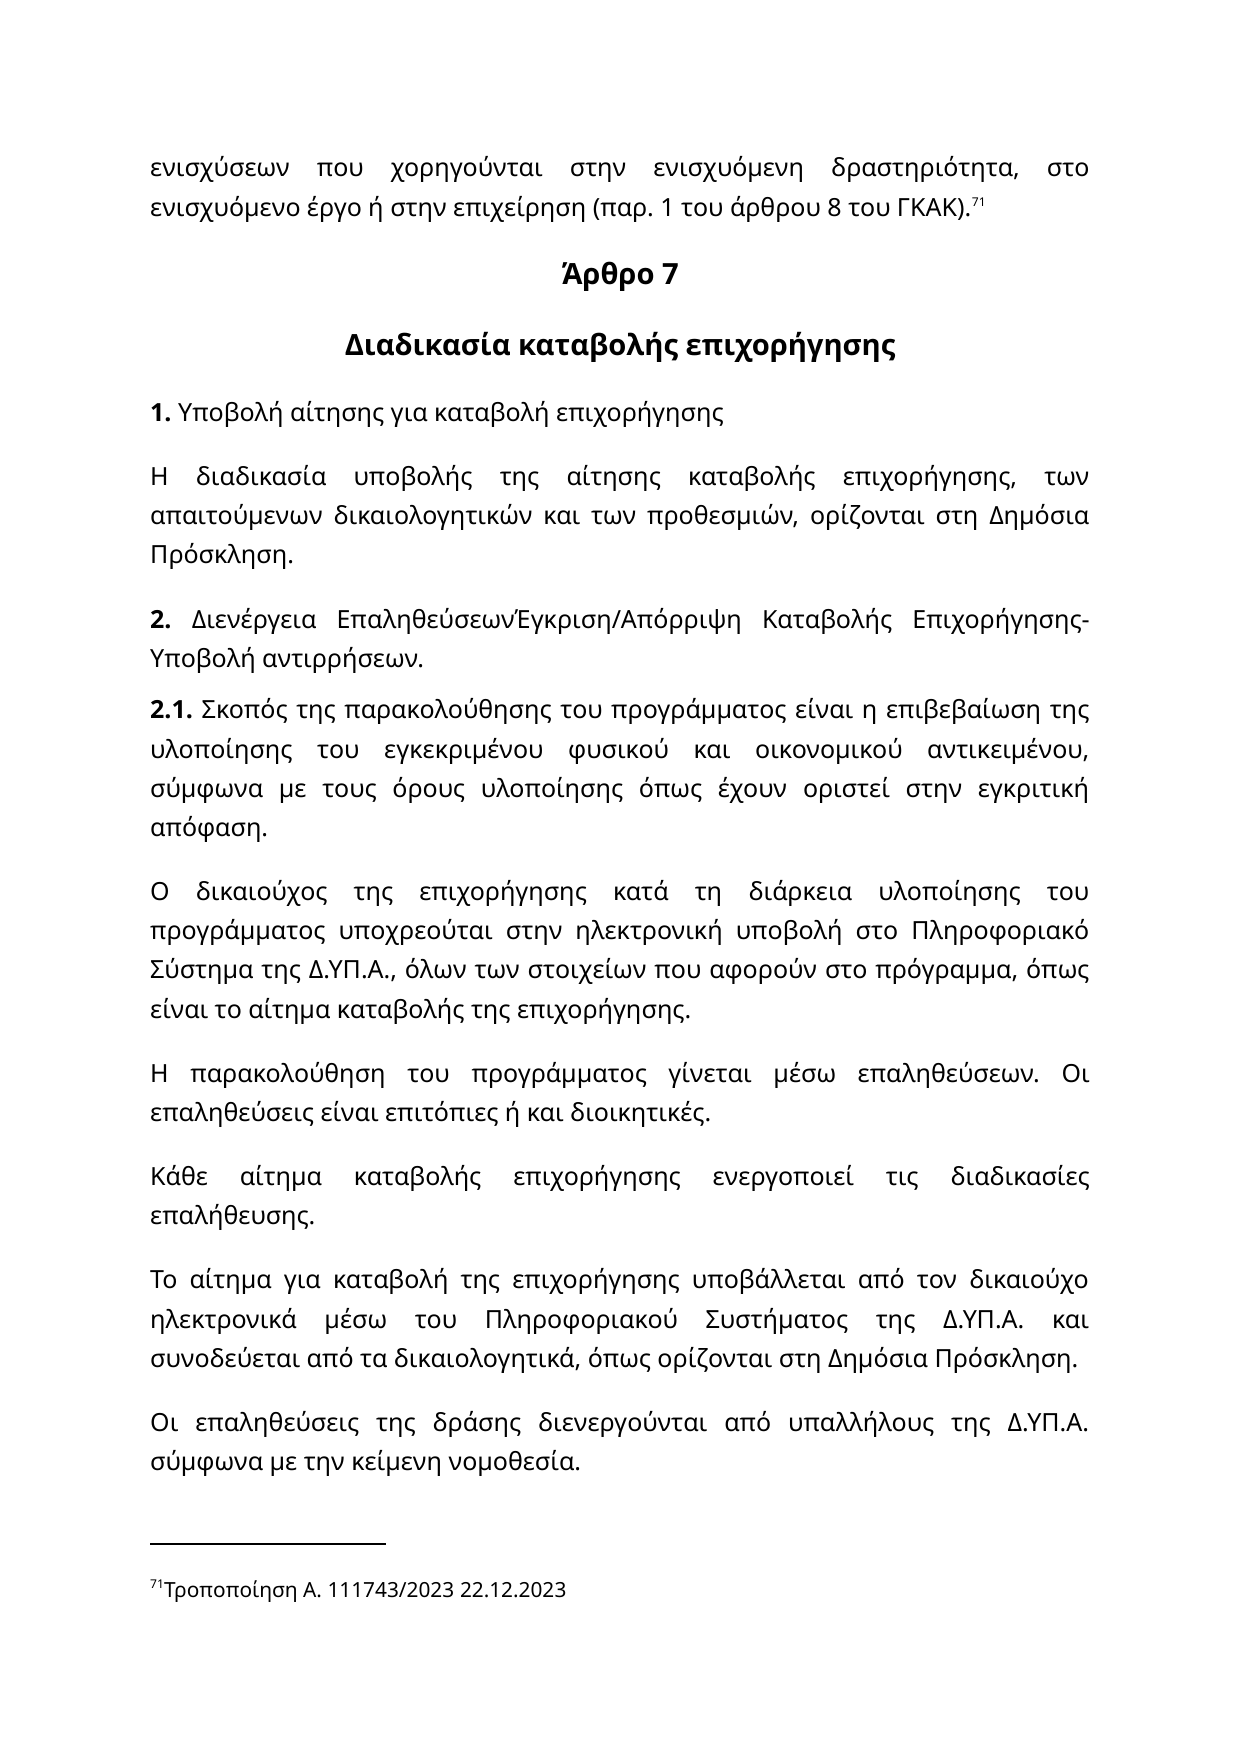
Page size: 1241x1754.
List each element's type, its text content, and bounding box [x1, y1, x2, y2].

text Ο δικαιούχος της επιχορήγησης κατά τη διάρκεια υλοποίησης του προγράμματος υποχρεούται στην ηλεκτρονική υποβολή στο Πληροφοριακό Σύστημα της Δ.ΥΠ.Α., όλων των στοιχείων που αφορούν στο πρόγραμμα, όπως είναι το αίτημα καταβολής της επιχορήγησης. [150, 874, 1090, 1025]
text 1. Υποβολή αίτησης για καταβολή επιχορήγησης [150, 394, 1090, 429]
text Η παρακολούθηση του προγράμματος γίνεται μέσω επαληθεύσεων. Οι επαληθεύσεις είναι επιτόπιες ή και διοικητικές. [150, 1055, 1090, 1129]
text Κάθε αίτημα καταβολής επιχορήγησης ενεργοποιεί τις διαδικασίες επαλήθευσης. [150, 1159, 1090, 1232]
subtitle Διαδικασία καταβολής επιχορήγησης [150, 324, 1090, 364]
text ενισχύσεων που χορηγούνται στην ενισχυόμενη δραστηριότητα, στο ενισχυόμενο έργο ή στην επιχείρηση (παρ. 1 του άρθρου 8 του ΓΚΑΚ). [150, 150, 1090, 223]
text 2.1. Σκοπός της παρακολούθησης του προγράμματος είναι η επιβεβαίωση της υλοποίησης του εγκεκριμένου φυσικού και οικονομικού αντικειμένου, σύμφωνα με τους όρους υλοποίησης όπως έχουν οριστεί στην εγκριτική απόφαση. [150, 692, 1090, 844]
subtitle Άρθρο 7 [150, 253, 1090, 293]
text 2. Διενέργεια ΕπαληθεύσεωνΈγκριση/Απόρριψη Καταβολής Επιχορήγησης-Υποβολή αντιρρήσεων. [150, 601, 1090, 674]
text Το αίτημα για καταβολή της επιχορήγησης υποβάλλεται από τον δικαιούχο ηλεκτρονικά μέσω του Πληροφοριακού Συστήματος της Δ.ΥΠ.Α. και συνοδεύεται από τα δικαιολογητικά, όπως ορίζονται στη Δημόσια Πρόσκληση. [150, 1262, 1090, 1374]
text Οι επαληθεύσεις της δράσης διενεργούνται από υπαλλήλους της Δ.ΥΠ.Α. σύμφωνα με την κείμενη νομοθεσία. [150, 1404, 1090, 1478]
text Η διαδικασία υποβολής της αίτησης καταβολής επιχορήγησης, των απαιτούμενων δικαιολογητικών και των προθεσμιών, ορίζονται στη Δημόσια Πρόσκληση. [150, 459, 1090, 571]
text Τροποποίηση A. 111743/2023 22.12.2023 [150, 1576, 1090, 1604]
